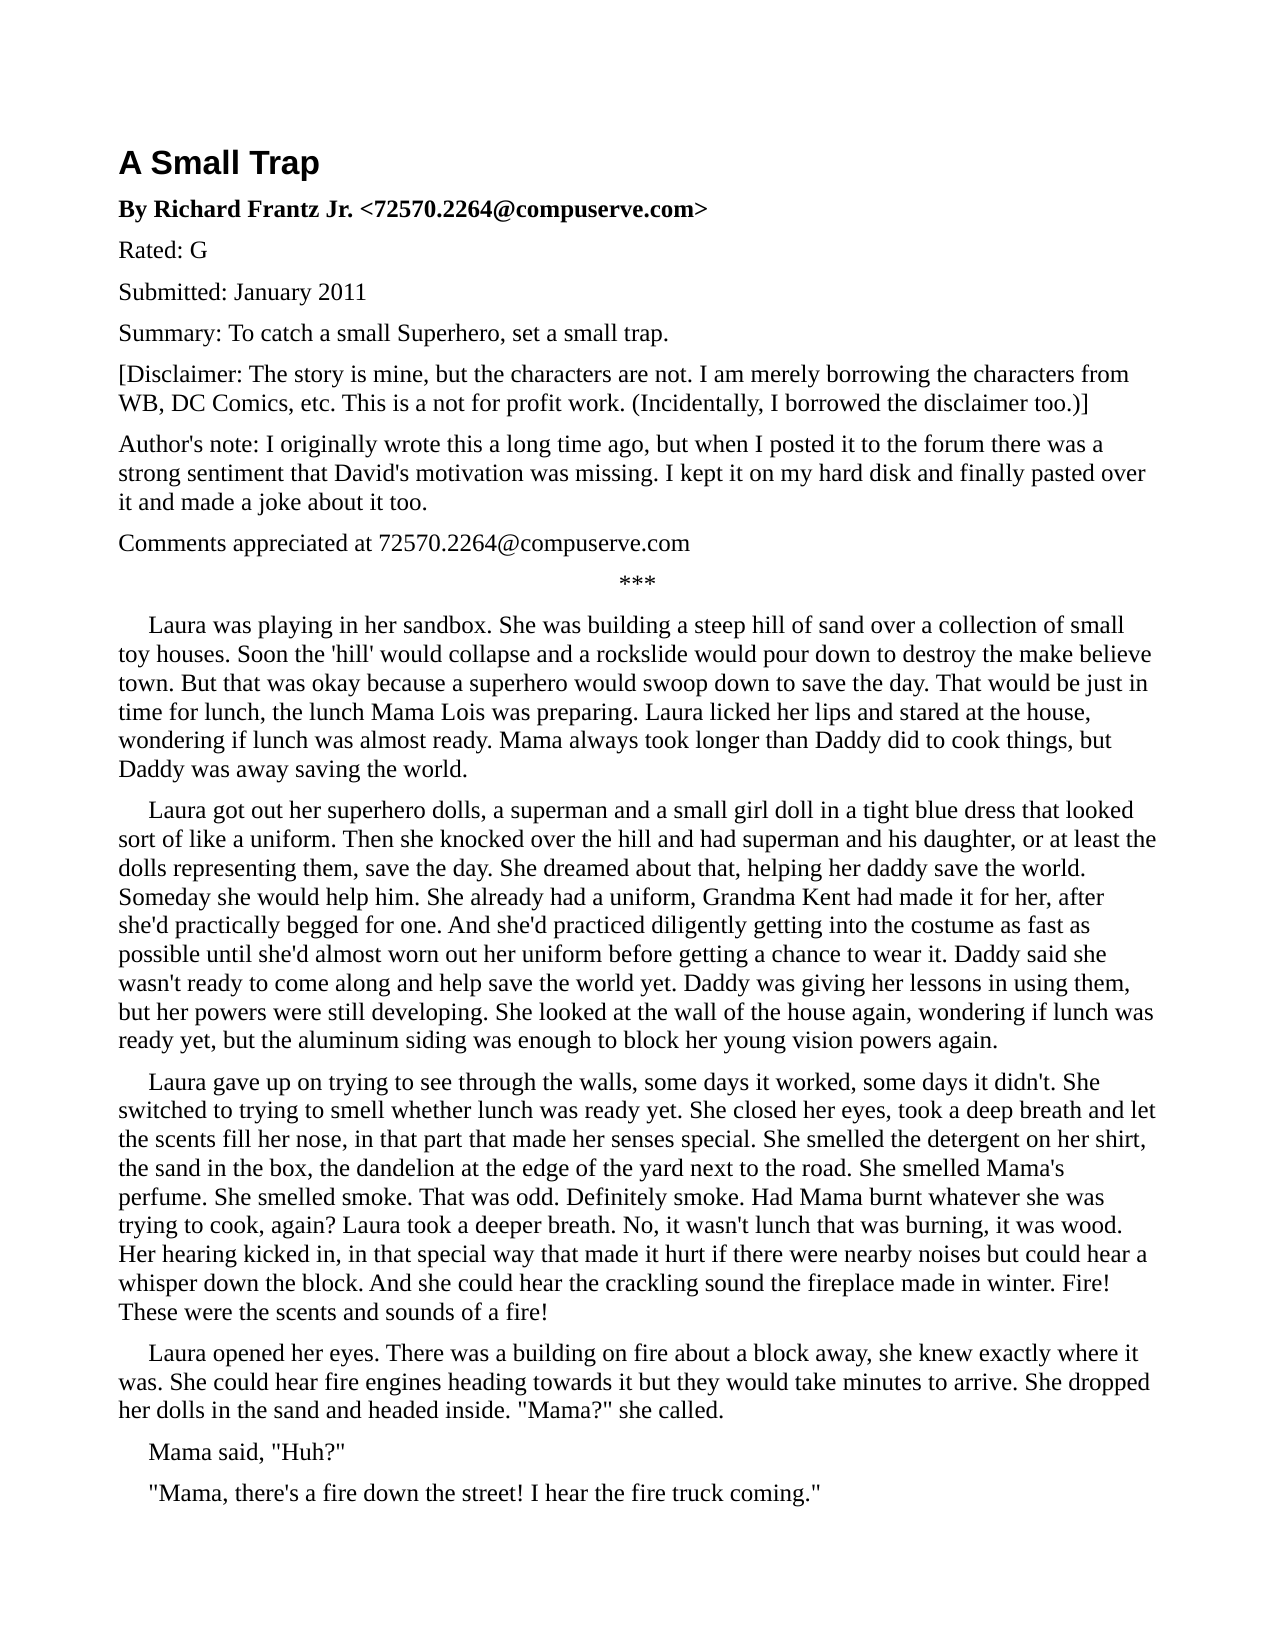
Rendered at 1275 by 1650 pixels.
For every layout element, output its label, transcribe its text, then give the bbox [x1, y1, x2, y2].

text [Disclaimer: The story is mine, but the characters are not. I am merely borrowing the characters from WB, DC Comics, etc. This is a not for profit work. (Incidentally, I borrowed the disclaimer too.)] [118, 359, 1157, 417]
text Submitted: January 2011 [118, 277, 1157, 306]
text Laura got out her superhero dolls, a superman and a small girl doll in a tight blue dress that looked sort of like a uniform. Then she knocked over the hill and had superman and his daughter, or at least the dolls representing them, save the day. She dreamed about that, helping her daddy save the world. Someday she would help him. She already had a uniform, Grandma Kent had made it for her, after she'd practically begged for one. And she'd practiced diligently getting into the costume as fast as possible until she'd almost worn out her uniform before getting a chance to wear it. Daddy said she wasn't ready to come along and help save the world yet. Daddy was giving her lessons in using them, but her powers were still developing. She looked at the wall of the house again, wondering if lunch was ready yet, but the aluminum siding was enough to block her young vision powers again. [118, 796, 1157, 1054]
text By Richard Frantz Jr. <72570.2264@compuserve.com> [118, 194, 1157, 223]
text Comments appreciated at 72570.2264@compuserve.com [118, 528, 1157, 557]
text Author's note: I originally wrote this a long time ago, but when I posted it to the forum there was a strong sentiment that David's motivation was missing. I kept it on my hard disk and finally pasted over it and made a joke about it too. [118, 429, 1157, 516]
text Rated: G [118, 236, 1157, 264]
text *** [118, 569, 1157, 598]
text Mama said, "Huh?" [118, 1437, 1157, 1466]
text Laura gave up on trying to see through the walls, some days it worked, some days it didn't. She switched to trying to smell whether lunch was ready yet. She closed her eyes, took a deep breath and let the scents fill her nose, in that part that made her senses special. She smelled the detergent on her shirt, the sand in the box, the dandelion at the edge of the yard next to the road. She smelled Mama's perfume. She smelled smoke. That was odd. Definitely smoke. Had Mama burnt whatever she was trying to cook, again? Laura took a deeper breath. No, it wasn't lunch that was burning, it was wood. Her hearing kicked in, in that special way that made it hurt if there were nearby noises but could hear a whisper down the block. And she could hear the crackling sound the fireplace made in winter. Fire! These were the scents and sounds of a fire! [118, 1067, 1157, 1326]
text Laura was playing in her sandbox. She was building a steep hill of sand over a collection of small toy houses. Soon the 'hill' would collapse and a rockslide would pour down to destroy the make believe town. But that was okay because a superhero would swoop down to save the day. That would be just in time for lunch, the lunch Mama Lois was preparing. Laura licked her lips and stared at the house, wondering if lunch was almost ready. Mama always took longer than Daddy did to cook things, but Daddy was away saving the world. [118, 611, 1157, 783]
subtitle A Small Trap [118, 143, 1157, 182]
text Laura opened her eyes. There was a building on fire about a block away, she knew exactly where it was. She could hear fire engines heading towards it but they would take minutes to arrive. She dropped her dolls in the sand and headed inside. "Mama?" she called. [118, 1338, 1157, 1424]
text Summary: To catch a small Superhero, set a small trap. [118, 318, 1157, 347]
text "Mama, there's a fire down the street! I hear the fire truck coming." [118, 1478, 1157, 1507]
